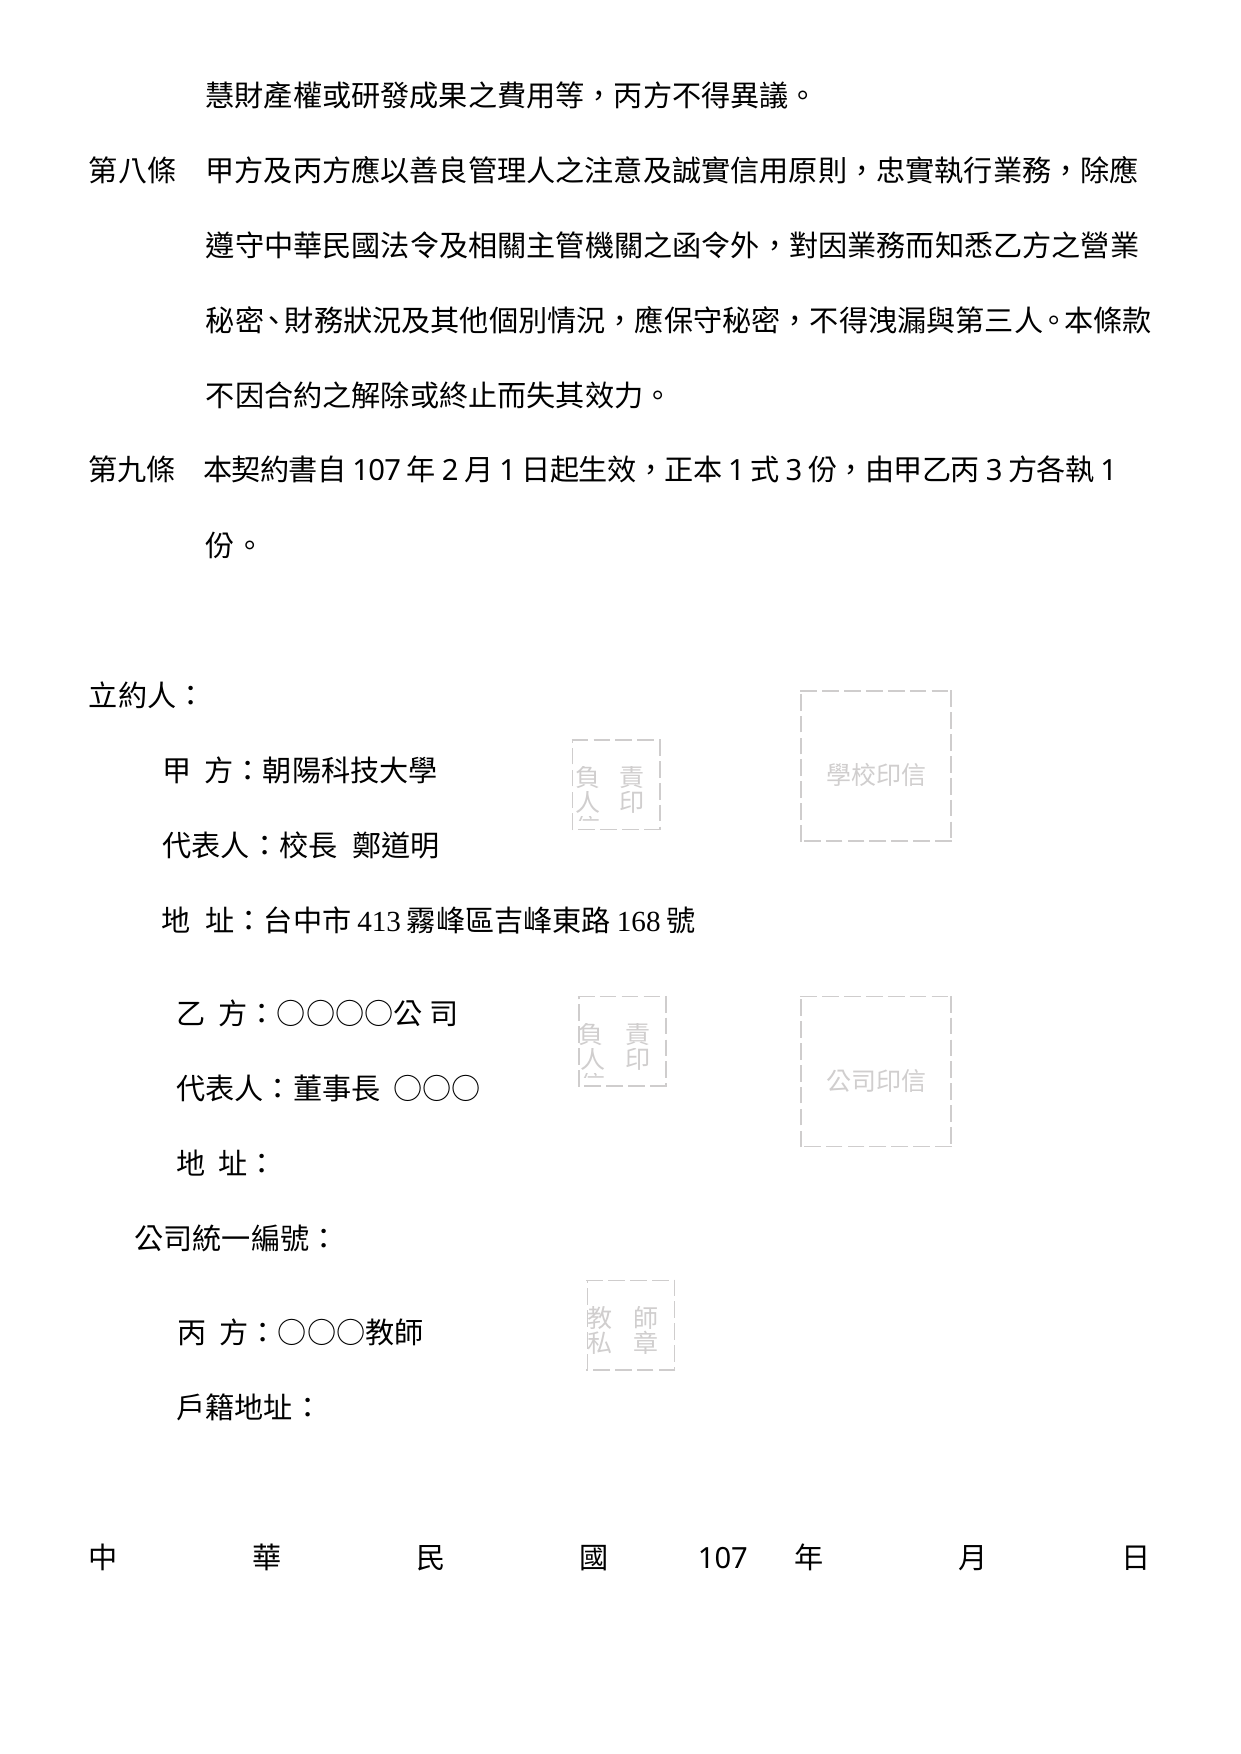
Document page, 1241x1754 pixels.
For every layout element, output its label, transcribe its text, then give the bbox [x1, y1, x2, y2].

text 學校印信 [817, 756, 935, 792]
text 慧財產權或研發成果之費用等，丙方不得異議。 [89, 56, 1152, 131]
text 負責人印 信 [578, 1024, 650, 1078]
text [952, 1049, 1152, 1124]
text 教師 [587, 1307, 659, 1332]
text 代表人：校長 鄭道明 [89, 806, 1152, 881]
text 甲 方：朝陽科技大學 [89, 731, 800, 830]
text 第九條 本契約書自107年2月1日起生效，正本1式3份，由甲乙丙3方各執1份。 [89, 431, 1152, 581]
text 第八條 甲方及丙方應以善良管理人之注意及誠實信用原則，忠實執行業務，除應遵守中華民國法令及相關主管機關之函令外，對因業務而知悉乙方之營業秘密、財務狀況及其他個別情況，應保守秘密，不得洩漏與第三人。本條款不因合約之解除或終止而失其效力。 [89, 131, 1152, 431]
text 私章 [587, 1332, 659, 1357]
text 立約人： [89, 656, 1152, 842]
text 公司統一編號： [89, 1199, 1152, 1274]
text 丙 方：○○○教師 [177, 1279, 1152, 1371]
text 公司印信 [817, 1061, 935, 1097]
text 地 址： [89, 1124, 1152, 1199]
text [952, 731, 1152, 806]
text 負責人印 信 [575, 767, 644, 821]
text 中 華 民 國 107年 月 日 [89, 1518, 1152, 1593]
text 代表人：董事長 ○○○ [89, 1049, 800, 1124]
text 戶籍地址： [89, 1368, 1152, 1443]
text 地 址：台中市413霧峰區吉峰東路168號 [89, 881, 1152, 956]
text 乙 方：○○○○公 司 [89, 974, 1152, 1147]
